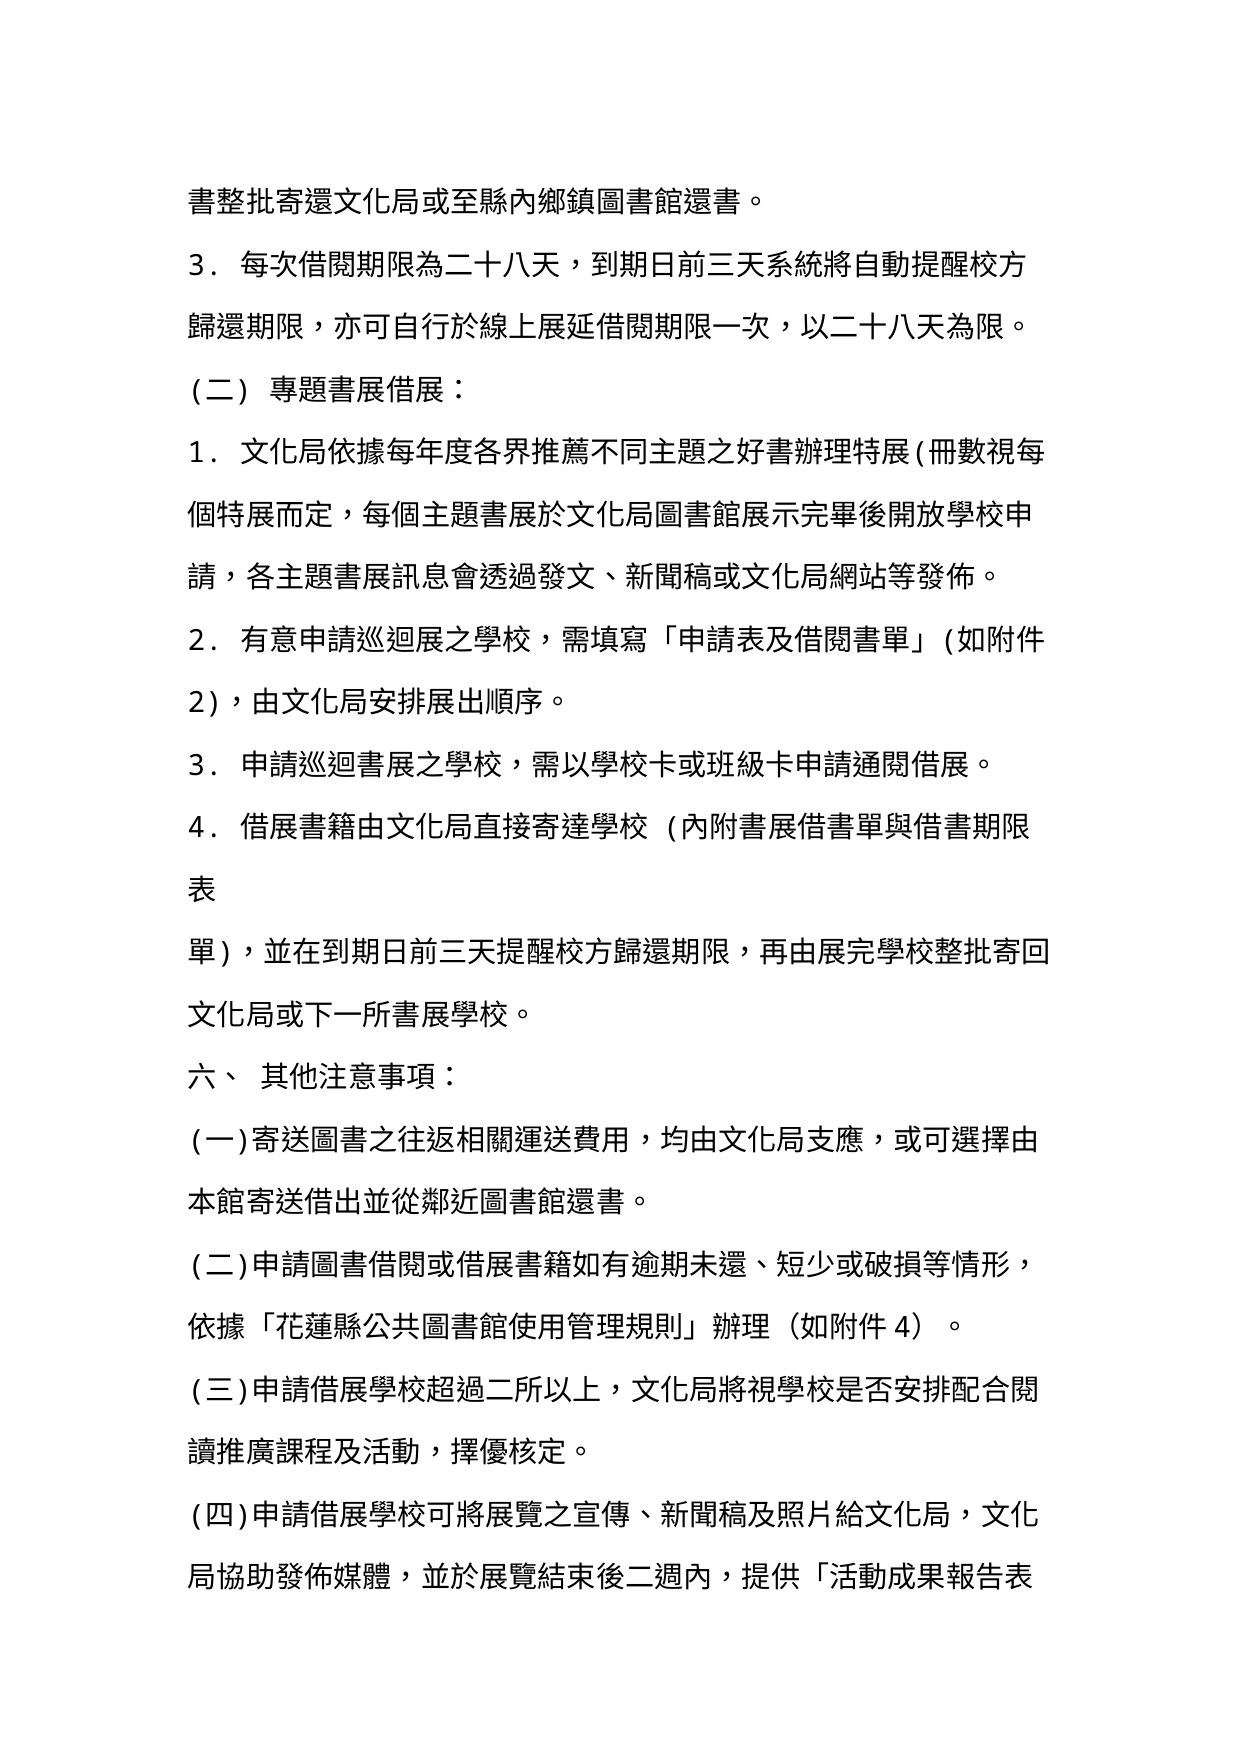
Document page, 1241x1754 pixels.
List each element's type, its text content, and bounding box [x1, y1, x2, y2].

text (四)申請借展學校可將展覽之宣傳、新聞稿及照片給文化局，文化局協助發佈媒體，並於展覽結束後二週內，提供「活動成果報告表 [187, 1471, 1053, 1596]
text (二)申請圖書借閱或借展書籍如有逾期未還、短少或破損等情形，依據「花蓮縣公共圖書館使用管理規則」辦理（如附件4）。 [187, 1221, 1053, 1346]
text 2. 有意申請巡迴展之學校，需填寫「申請表及借閱書單」(如附件2)，由文化局安排展出順序。 [187, 596, 1053, 721]
text 單)，並在到期日前三天提醒校方歸還期限，再由展完學校整批寄回 [187, 908, 1053, 971]
text 文化局或下一所書展學校。 [187, 971, 1053, 1033]
text 六、 其他注意事項： [187, 1033, 1053, 1096]
text 3. 申請巡迴書展之學校，需以學校卡或班級卡申請通閱借展。 [187, 721, 1053, 783]
text 請，各主題書展訊息會透過發文、新聞稿或文化局網站等發佈。 [187, 533, 1053, 596]
text 1. 文化局依據每年度各界推薦不同主題之好書辦理特展(冊數視每個特展而定，每個主題書展於文化局圖書館展示完畢後開放學校申 [187, 408, 1053, 533]
text 3. 每次借閱期限為二十八天，到期日前三天系統將自動提醒校方歸還期限，亦可自行於線上展延借閱期限一次，以二十八天為限。 [187, 221, 1053, 346]
text 書整批寄還文化局或至縣內鄉鎮圖書館還書。 [187, 158, 1053, 221]
text (三)申請借展學校超過二所以上，文化局將視學校是否安排配合閱讀推廣課程及活動，擇優核定。 [187, 1346, 1053, 1471]
text 4. 借展書籍由文化局直接寄達學校 (內附書展借書單與借書期限表 [187, 783, 1053, 908]
text (二) 專題書展借展： [187, 346, 1053, 408]
text (一)寄送圖書之往返相關運送費用，均由文化局支應，或可選擇由本館寄送借出並從鄰近圖書館還書。 [187, 1096, 1053, 1221]
